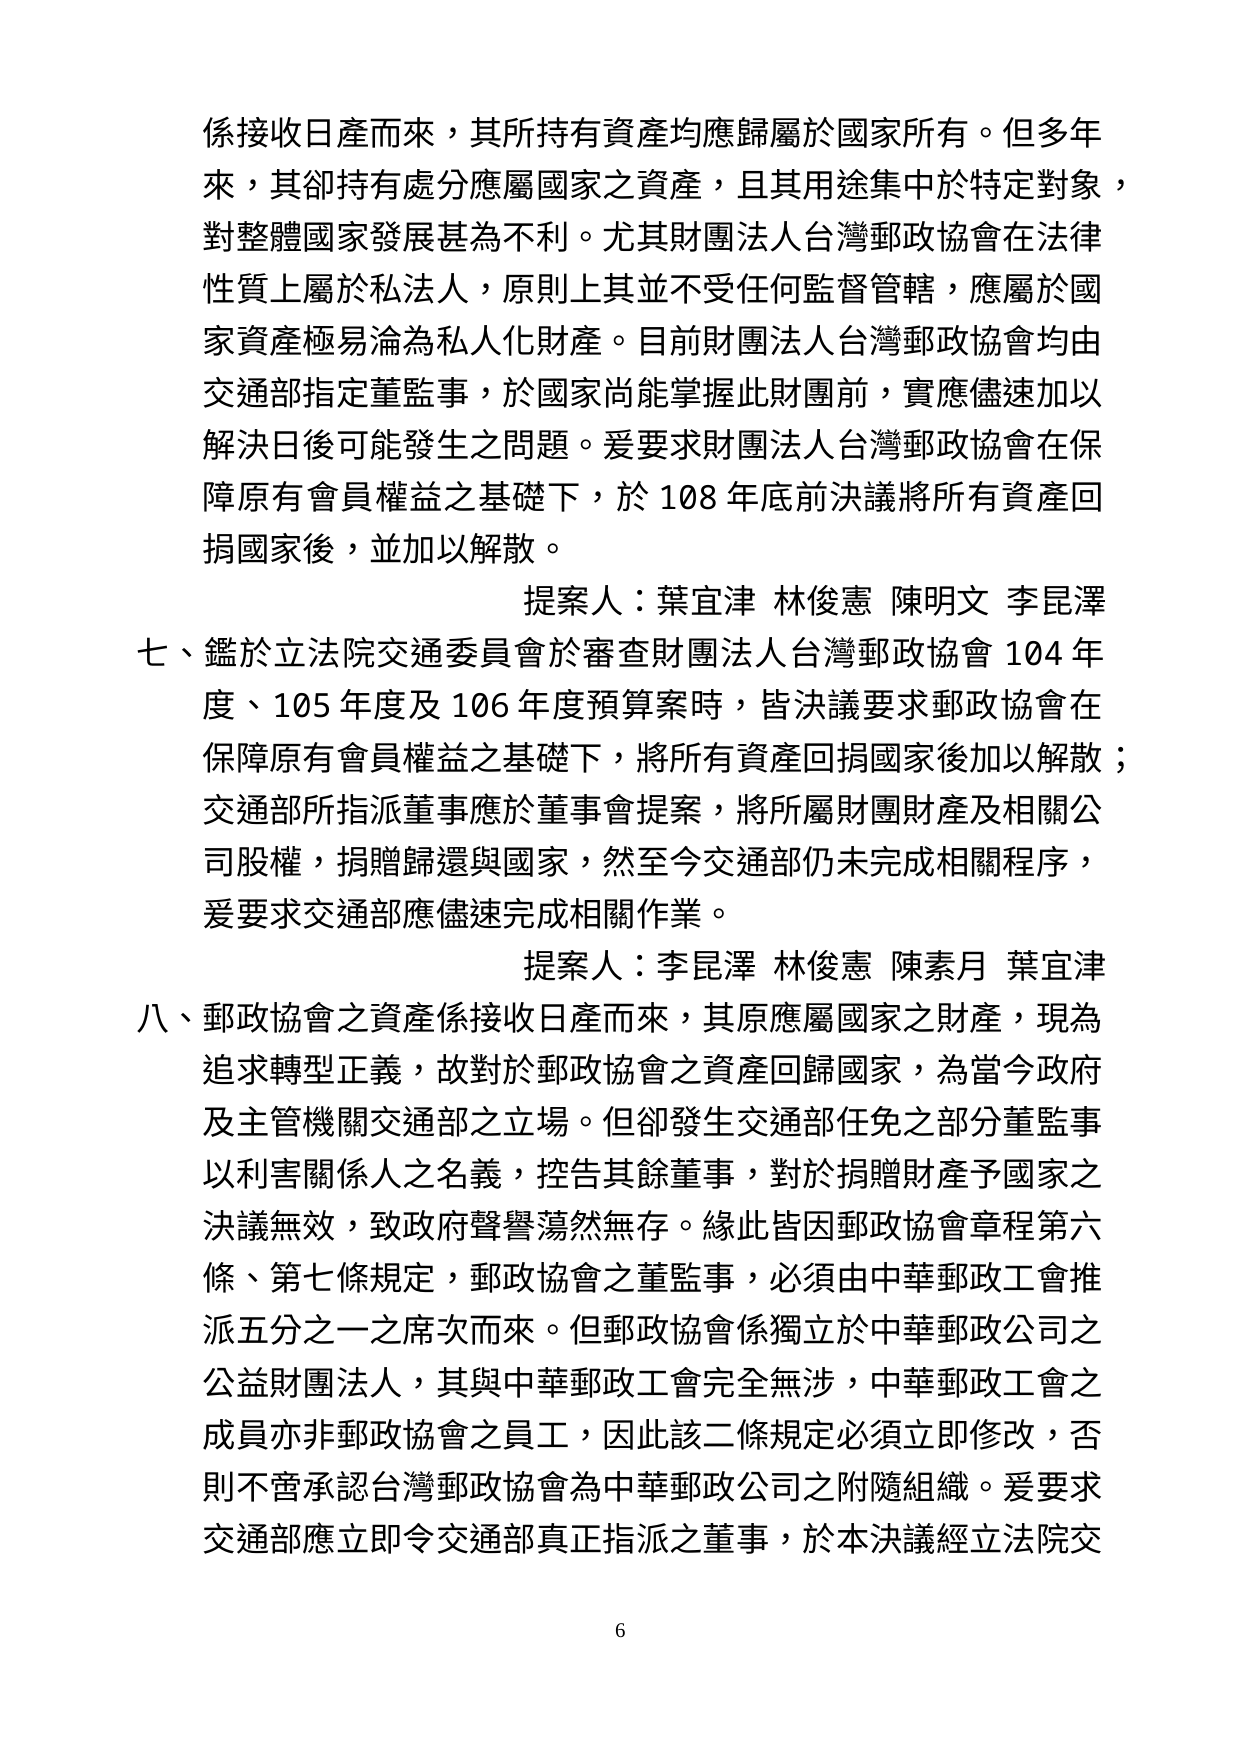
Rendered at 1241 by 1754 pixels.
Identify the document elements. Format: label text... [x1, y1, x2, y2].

text 提案人：葉宜津 林俊憲 陳明文 李昆澤 [523, 572, 1117, 624]
text 提案人：李昆澤 林俊憲 陳素月 葉宜津 [523, 937, 1117, 989]
text 七、鑑於立法院交通委員會於審查財團法人台灣郵政協會104年度、105年度及106年度預算案時，皆決議要求郵政協會在保障原有會員權益之基礎下，將所有資產回捐國家後加以解散；交通部所指派董事應於董事會提案，將所屬財團財產及相關公司股權，捐贈歸還與國家，然至今交通部仍未完成相關程序，爰要求交通部應儘速完成相關作業。 [136, 624, 1104, 937]
text 六、按財團法人台灣郵政協會持有大筆之不動產，其資產來源實源係於日治時代之台灣遞信協會及遞信職員共濟組合產業，亦即係接收日產而來，其所持有資產均應歸屬於國家所有。但多年來，其卻持有處分應屬國家之資產，且其用途集中於特定對象，對整體國家發展甚為不利。尤其財團法人台灣郵政協會在法律性質上屬於私法人，原則上其並不受任何監督管轄，應屬於國家資產極易淪為私人化財產。目前財團法人台灣郵政協會均由交通部指定董監事，於國家尚能掌握此財團前，實應儘速加以解決日後可能發生之問題。爰要求財團法人台灣郵政協會在保障原有會員權益之基礎下，於108年底前決議將所有資產回捐國家後，並加以解散。 [136, 103, 1104, 572]
text 八、郵政協會之資產係接收日產而來，其原應屬國家之財產，現為追求轉型正義，故對於郵政協會之資產回歸國家，為當今政府及主管機關交通部之立場。但卻發生交通部任免之部分董監事以利害關係人之名義，控告其餘董事，對於捐贈財產予國家之決議無效，致政府聲譽蕩然無存。緣此皆因郵政協會章程第六條、第七條規定，郵政協會之董監事，必須由中華郵政工會推派五分之一之席次而來。但郵政協會係獨立於中華郵政公司之公益財團法人，其與中華郵政工會完全無涉，中華郵政工會之成員亦非郵政協會之員工，因此該二條規定必須立即俢改，否則不啻承認台灣郵政協會為中華郵政公司之附隨組織。爰要求交通部應立即令交通部真正指派之董事，於本決議經立法院交 [136, 989, 1104, 1562]
